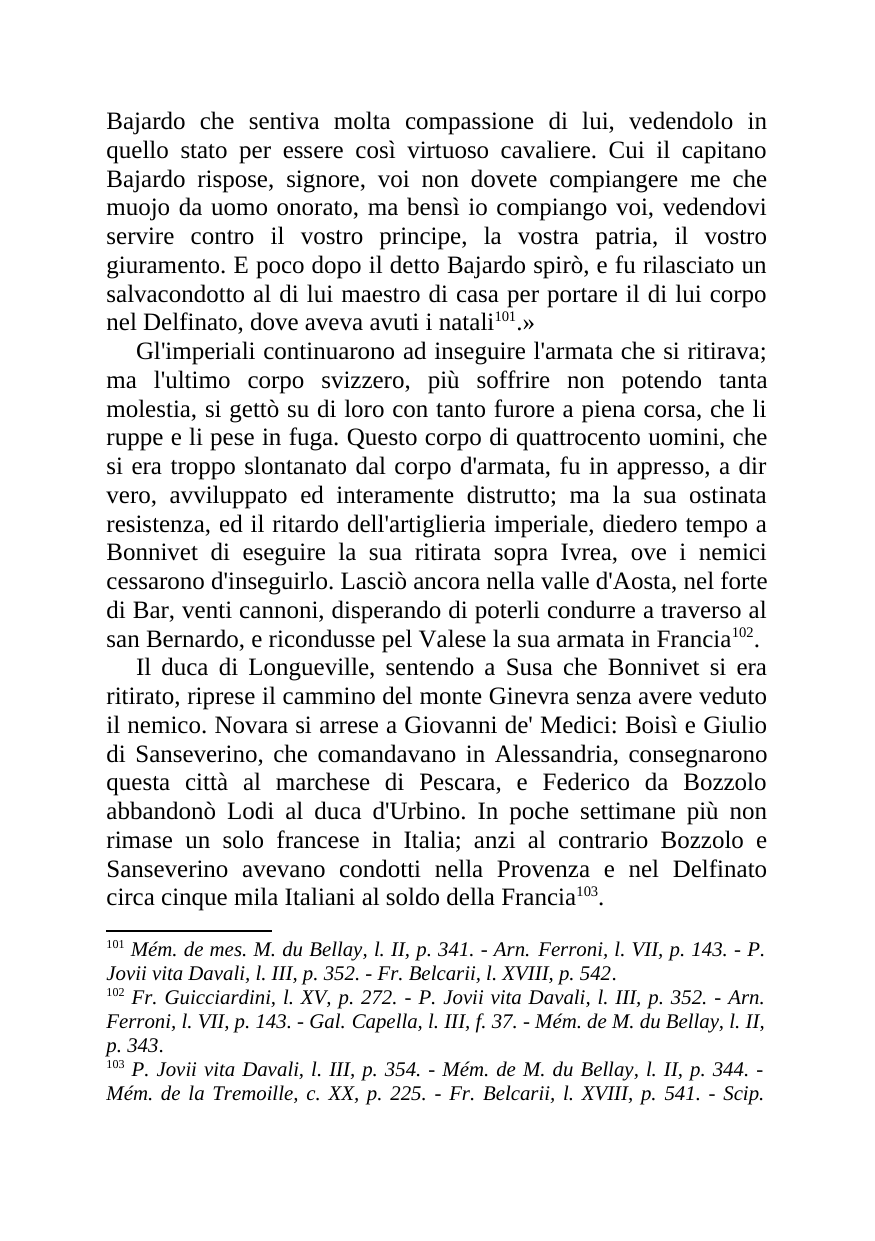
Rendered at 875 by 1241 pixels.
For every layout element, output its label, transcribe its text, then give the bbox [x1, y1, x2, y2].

text Gl'imperiali continuarono ad inseguire l'armata che si ritirava; ma l'ultimo corpo svizzero, più soffrire non potendo tanta molestia, si gettò su di loro con tanto furore a piena corsa, che li ruppe e li pese in fuga. Questo corpo di quattrocento uomini, che si era troppo slontanato dal corpo d'armata, fu in appresso, a dir vero, avviluppato ed interamente distrutto; ma la sua ostinata resistenza, ed il ritardo dell'artiglieria imperiale, diedero tempo a Bonnivet di eseguire la sua ritirata sopra Ivrea, ove i nemici cessarono d'inseguirlo. Lasciò ancora nella valle d'Aosta, nel forte di Bar, venti cannoni, disperando di poterli condurre a traverso al san Bernardo, e ricondusse pel Valese la sua armata in Francia. [106, 336, 768, 652]
text Bajardo che sentiva molta compassione di lui, vedendolo in quello stato per essere così virtuoso cavaliere. Cui il capitano Bajardo rispose, signore, voi non dovete compiangere me che muojo da uomo onorato, ma bensì io compiango voi, vedendovi servire contro il vostro principe, la vostra patria, il vostro giuramento. E poco dopo il detto Bajardo spirò, e fu rilasciato un salvacondotto al di lui maestro di casa per portare il di lui corpo nel Delfinato, dove aveva avuti i natali.» [106, 106, 768, 336]
text Il duca di Longueville, sentendo a Susa che Bonnivet si era ritirato, riprese il cammino del monte Ginevra senza avere veduto il nemico. Novara si arrese a Giovanni de' Medici: Boisì e Giulio di Sanseverino, che comandavano in Alessandria, consegnarono questa città al marchese di Pescara, e Federico da Bozzolo abbandonò Lodi al duca d'Urbino. In poche settimane più non rimase un solo francese in Italia; anzi al contrario Bozzolo e Sanseverino avevano condotti nella Provenza e nel Delfinato circa cinque mila Italiani al soldo della Francia. [106, 652, 768, 911]
text Fr. Guicciardini, l. XV, p. 272. - P. Jovii vita Davali, l. III, p. 352. - Arn. Ferroni, l. VII, p. 143. - Gal. Capella, l. III, f. 37. - Mém. de M. du Bellay, l. II, p. 343. [106, 985, 768, 1057]
text Mém. de mes. M. du Bellay, l. II, p. 341. - Arn. Ferroni, l. VII, p. 143. - P. Jovii vita Davali, l. III, p. 352. - Fr. Belcarii, l. XVIII, p. 542. [106, 937, 768, 985]
text P. Jovii vita Davali, l. III, p. 354. - Mém. de M. du Bellay, l. II, p. 344. - Mém. de la Tremoille, c. XX, p. 225. - Fr. Belcarii, l. XVIII, p. 541. - Scip. [106, 1057, 768, 1105]
